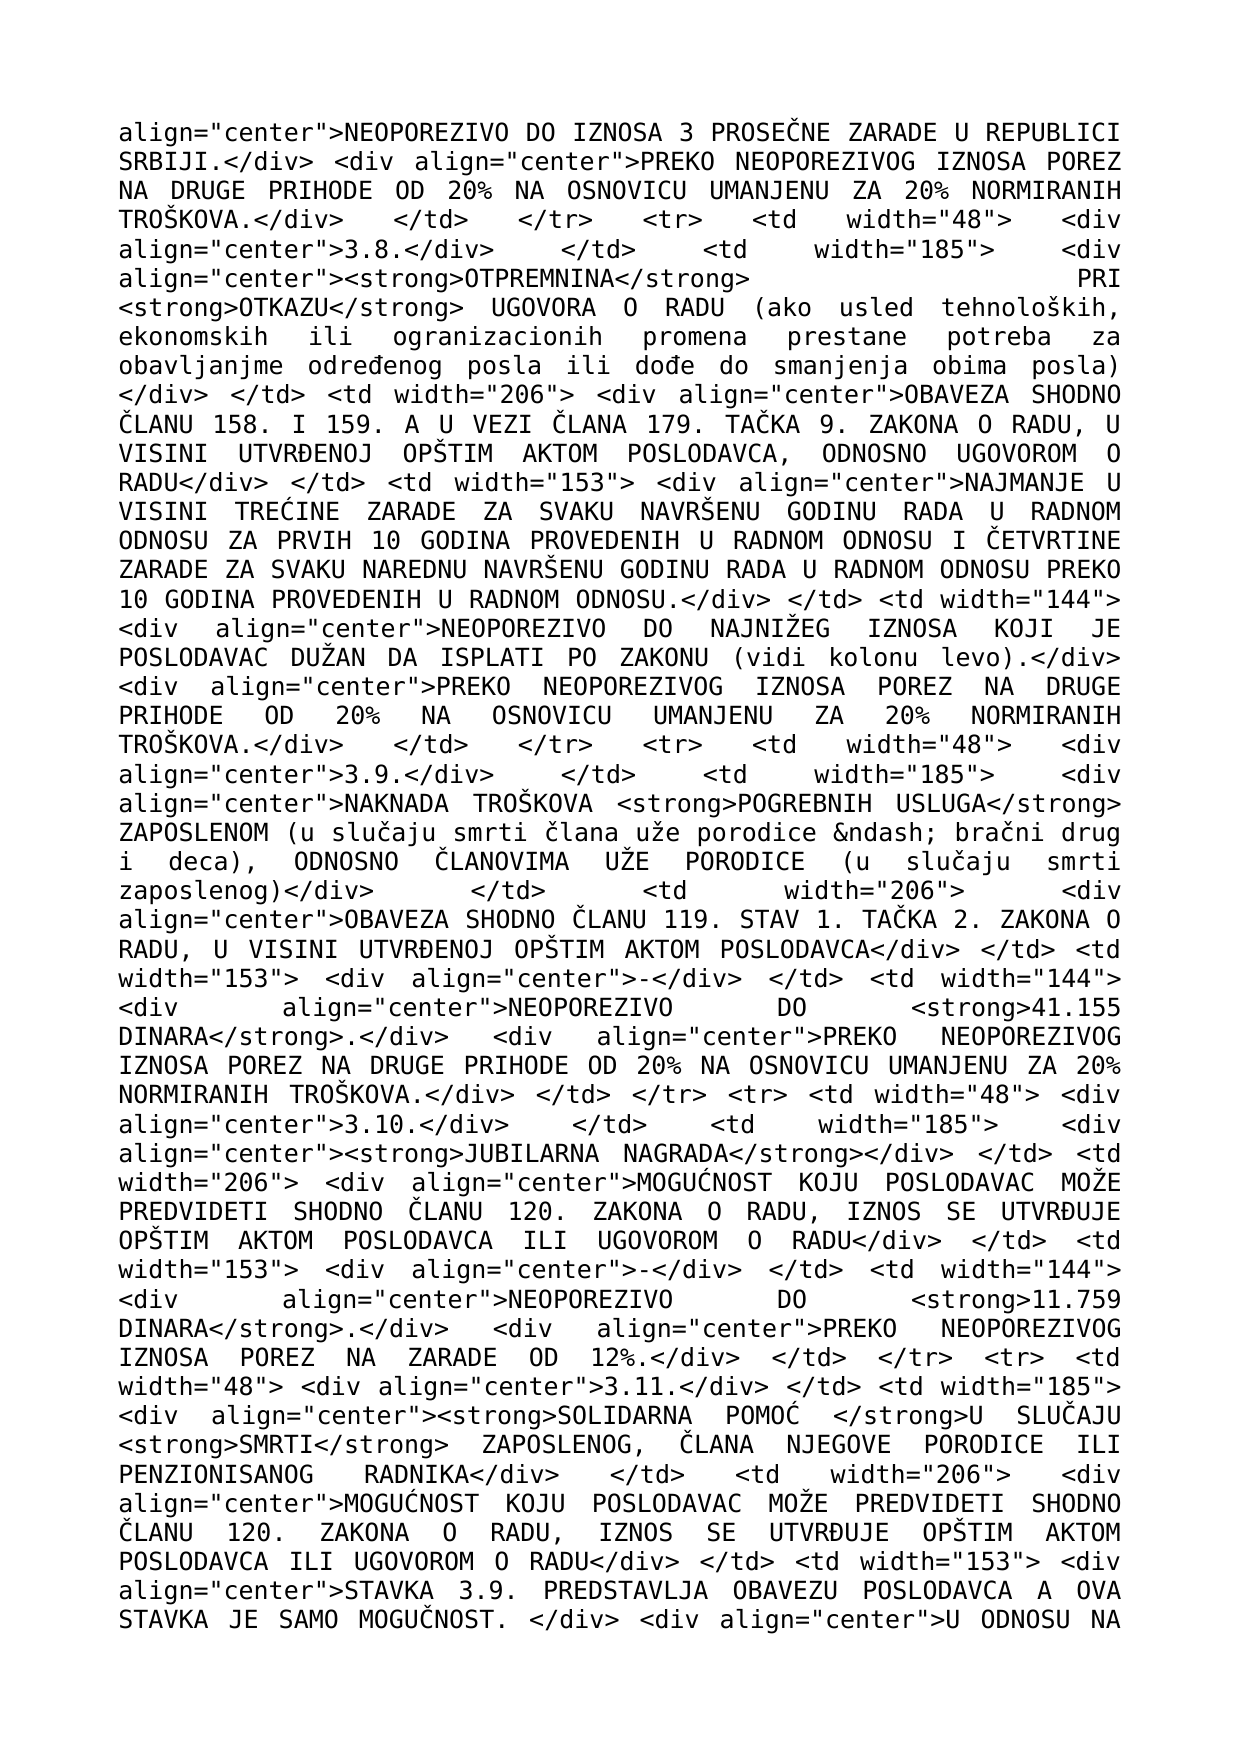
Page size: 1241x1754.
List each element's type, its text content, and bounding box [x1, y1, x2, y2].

text align="center">NEOPOREZIVO DO IZNOSA 3 PROSEČNE ZARADE U REPUBLICI SRBIJI.</div> <div align="center">PREKO NEOPOREZIVOG IZNOSA POREZ NA DRUGE PRIHODE OD 20% NA OSNOVICU UMANJENU ZA 20% NORMIRANIH TROŠKOVA.</div> </td> </tr> <tr> <td width="48"> <div align="center">3.8.</div> </td> <td width="185"> <div align="center"><strong>OTPREMNINA</strong> PRI <strong>OTKAZU</strong> UGOVORA O RADU (ako usled tehnoloških, ekonomskih ili ogranizacionih promena prestane potreba za obavljanjme određenog posla ili dođe do smanjenja obima posla) </div> </td> <td width="206"> <div align="center">OBAVEZA SHODNO ČLANU 158. I 159. A U VEZI ČLANA 179. TAČKA 9. ZAKONA O RADU, U VISINI UTVRĐENOJ OPŠTIM AKTOM POSLODAVCA, ODNOSNO UGOVOROM O RADU</div> </td> <td width="153"> <div align="center">NAJMANJE U VISINI TREĆINE ZARADE ZA SVAKU NAVRŠENU GODINU RADA U RADNOM ODNOSU ZA PRVIH 10 GODINA PROVEDENIH U RADNOM ODNOSU I ČETVRTINE ZARADE ZA SVAKU NAREDNU NAVRŠENU GODINU RADA U RADNOM ODNOSU PREKO 10 GODINA PROVEDENIH U RADNOM ODNOSU.</div> </td> <td width="144"> <div align="center">NEOPOREZIVO DO NAJNIŽEG IZNOSA KOJI JE POSLODAVAC DUŽAN DA ISPLATI PO ZAKONU (vidi kolonu levo).</div> <div align="center">PREKO NEOPOREZIVOG IZNOSA POREZ NA DRUGE PRIHODE OD 20% NA OSNOVICU UMANJENU ZA 20% NORMIRANIH TROŠKOVA.</div> </td> </tr> <tr> <td width="48"> <div align="center">3.9.</div> </td> <td width="185"> <div align="center">NAKNADA TROŠKOVA <strong>POGREBNIH USLUGA</strong> ZAPOSLENOM (u slučaju smrti člana uže porodice &ndash; bračni drug i deca), ODNOSNO ČLANOVIMA UŽE PORODICE (u slučaju smrti zaposlenog)</div> </td> <td width="206"> <div align="center">OBAVEZA SHODNO ČLANU 119. STAV 1. TAČKA 2. ZAKONA O RADU, U VISINI UTVRĐENOJ OPŠTIM AKTOM POSLODAVCA</div> </td> <td width="153"> <div align="center">-</div> </td> <td width="144"> <div align="center">NEOPOREZIVO DO <strong>41.155 DINARA</strong>.</div> <div align="center">PREKO NEOPOREZIVOG IZNOSA POREZ NA DRUGE PRIHODE OD 20% NA OSNOVICU UMANJENU ZA 20% NORMIRANIH TROŠKOVA.</div> </td> </tr> <tr> <td width="48"> <div align="center">3.10.</div> </td> <td width="185"> <div align="center"><strong>JUBILARNA NAGRADA</strong></div> </td> <td width="206"> <div align="center">MOGUĆNOST KOJU POSLODAVAC MOŽE PREDVIDETI SHODNO ČLANU 120. ZAKONA O RADU, IZNOS SE UTVRĐUJE OPŠTIM AKTOM POSLODAVCA ILI UGOVOROM O RADU</div> </td> <td width="153"> <div align="center">-</div> </td> <td width="144"> <div align="center">NEOPOREZIVO DO <strong>11.759 DINARA</strong>.</div> <div align="center">PREKO NEOPOREZIVOG IZNOSA POREZ NA ZARADE OD 12%.</div> </td> </tr> <tr> <td width="48"> <div align="center">3.11.</div> </td> <td width="185"> <div align="center"><strong>SOLIDARNA POMOĆ </strong>U SLUČAJU <strong>SMRTI</strong> ZAPOSLENOG, ČLANA NJEGOVE PORODICE ILI PENZIONISANOG RADNIKA</div> </td> <td width="206"> <div align="center">MOGUĆNOST KOJU POSLODAVAC MOŽE PREDVIDETI SHODNO ČLANU 120. ZAKONA O RADU, IZNOS SE UTVRĐUJE OPŠTIM AKTOM POSLODAVCA ILI UGOVOROM O RADU</div> </td> <td width="153"> <div align="center">STAVKA 3.9. PREDSTAVLJA OBAVEZU POSLODAVCA A OVA STAVKA JE SAMO MOGUČNOST. </div> <div align="center">U ODNOSU NA [118, 118, 1122, 1635]
